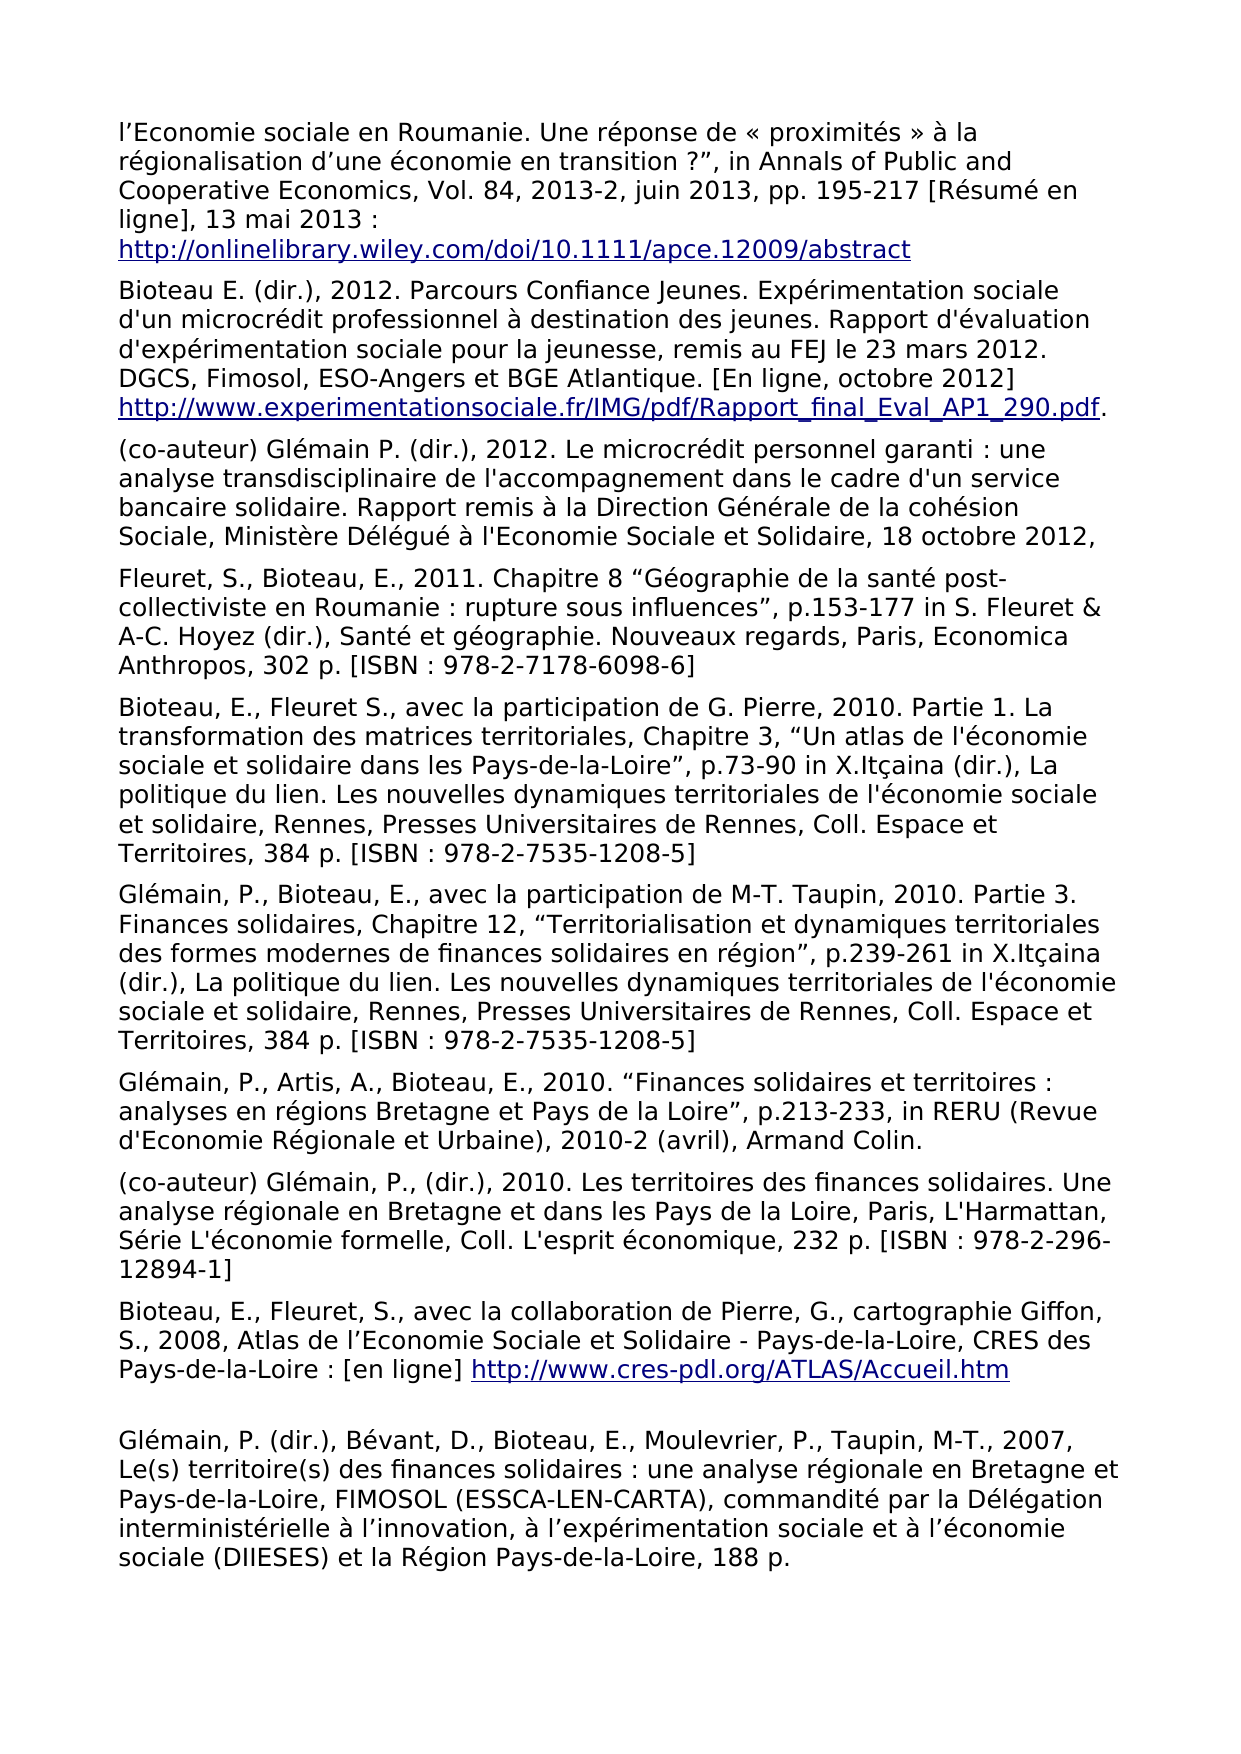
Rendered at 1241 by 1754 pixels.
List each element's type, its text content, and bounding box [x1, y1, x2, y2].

text Fleuret, S., Bioteau, E., 2011. Chapitre 8 “Géographie de la santé post-collectiviste en Roumanie : rupture sous influences”, p.153-177 in S. Fleuret & A-C. Hoyez (dir.), Santé et géographie. Nouveaux regards, Paris, Economica Anthropos, 302 p. [ISBN : 978-2-7178-6098-6] [118, 564, 1122, 681]
text (co-auteur) Glémain P. (dir.), 2012. Le microcrédit personnel garanti : une analyse transdisciplinaire de l'accompagnement dans le cadre d'un service bancaire solidaire. Rapport remis à la Direction Générale de la cohésion Sociale, Ministère Délégué à l'Economie Sociale et Solidaire, 18 octobre 2012, [118, 435, 1122, 551]
text Bioteau E. (dir.), 2012. Parcours Confiance Jeunes. Expérimentation sociale d'un microcrédit professionnel à destination des jeunes. Rapport d'évaluation d'expérimentation sociale pour la jeunesse, remis au FEJ le 23 mars 2012. DGCS, Fimosol, ESO-Angers et BGE Atlantique. [En ligne, octobre 2012] http://www.experimentationsociale.fr/IMG/pdf/Rapport_final_Eval_AP1_290.pdf. [118, 276, 1122, 422]
text Glémain, P. (dir.), Bévant, D., Bioteau, E., Moulevrier, P., Taupin, M-T., 2007, Le(s) territoire(s) des finances solidaires : une analyse régionale en Bretagne et Pays-de-la-Loire, FIMOSOL (ESSCA-LEN-CARTA), commandité par la Délégation interministérielle à l’innovation, à l’expérimentation sociale et à l’économie sociale (DIIESES) et la Région Pays-de-la-Loire, 188 p. [118, 1426, 1122, 1601]
text Bioteau, E., Fleuret S., avec la participation de G. Pierre, 2010. Partie 1. La transformation des matrices territoriales, Chapitre 3, “Un atlas de l'économie sociale et solidaire dans les Pays-de-la-Loire”, p.73-90 in X.Itçaina (dir.), La politique du lien. Les nouvelles dynamiques territoriales de l'économie sociale et solidaire, Rennes, Presses Universitaires de Rennes, Coll. Espace et Territoires, 384 p. [ISBN : 978-2-7535-1208-5] [118, 693, 1122, 868]
text Glémain, P., Artis, A., Bioteau, E., 2010. “Finances solidaires et territoires : analyses en régions Bretagne et Pays de la Loire”, p.213-233, in RERU (Revue d'Economie Régionale et Urbaine), 2010-2 (avril), Armand Colin. [118, 1068, 1122, 1156]
text l’Economie sociale en Roumanie. Une réponse de « proximités » à la régionalisation d’une économie en transition ?”, in Annals of Public and Cooperative Economics, Vol. 84, 2013-2, juin 2013, pp. 195-217 [Résumé en ligne], 13 mai 2013 : http://onlinelibrary.wiley.com/doi/10.1111/apce.12009/abstract [118, 118, 1122, 264]
text (co-auteur) Glémain, P., (dir.), 2010. Les territoires des finances solidaires. Une analyse régionale en Bretagne et dans les Pays de la Loire, Paris, L'Harmattan, Série L'économie formelle, Coll. L'esprit économique, 232 p. [ISBN : 978-2-296-12894-1] [118, 1168, 1122, 1285]
text Glémain, P., Bioteau, E., avec la participation de M-T. Taupin, 2010. Partie 3. Finances solidaires, Chapitre 12, “Territorialisation et dynamiques territoriales des formes modernes de finances solidaires en région”, p.239-261 in X.Itçaina (dir.), La politique du lien. Les nouvelles dynamiques territoriales de l'économie sociale et solidaire, Rennes, Presses Universitaires de Rennes, Coll. Espace et Territoires, 384 p. [ISBN : 978-2-7535-1208-5] [118, 881, 1122, 1056]
text Bioteau, E., Fleuret, S., avec la collaboration de Pierre, G., cartographie Giffon, S., 2008, Atlas de l’Economie Sociale et Solidaire - Pays-de-la-Loire, CRES des Pays-de-la-Loire : [en ligne] http://www.cres-pdl.org/ATLAS/Accueil.htm [118, 1297, 1122, 1414]
